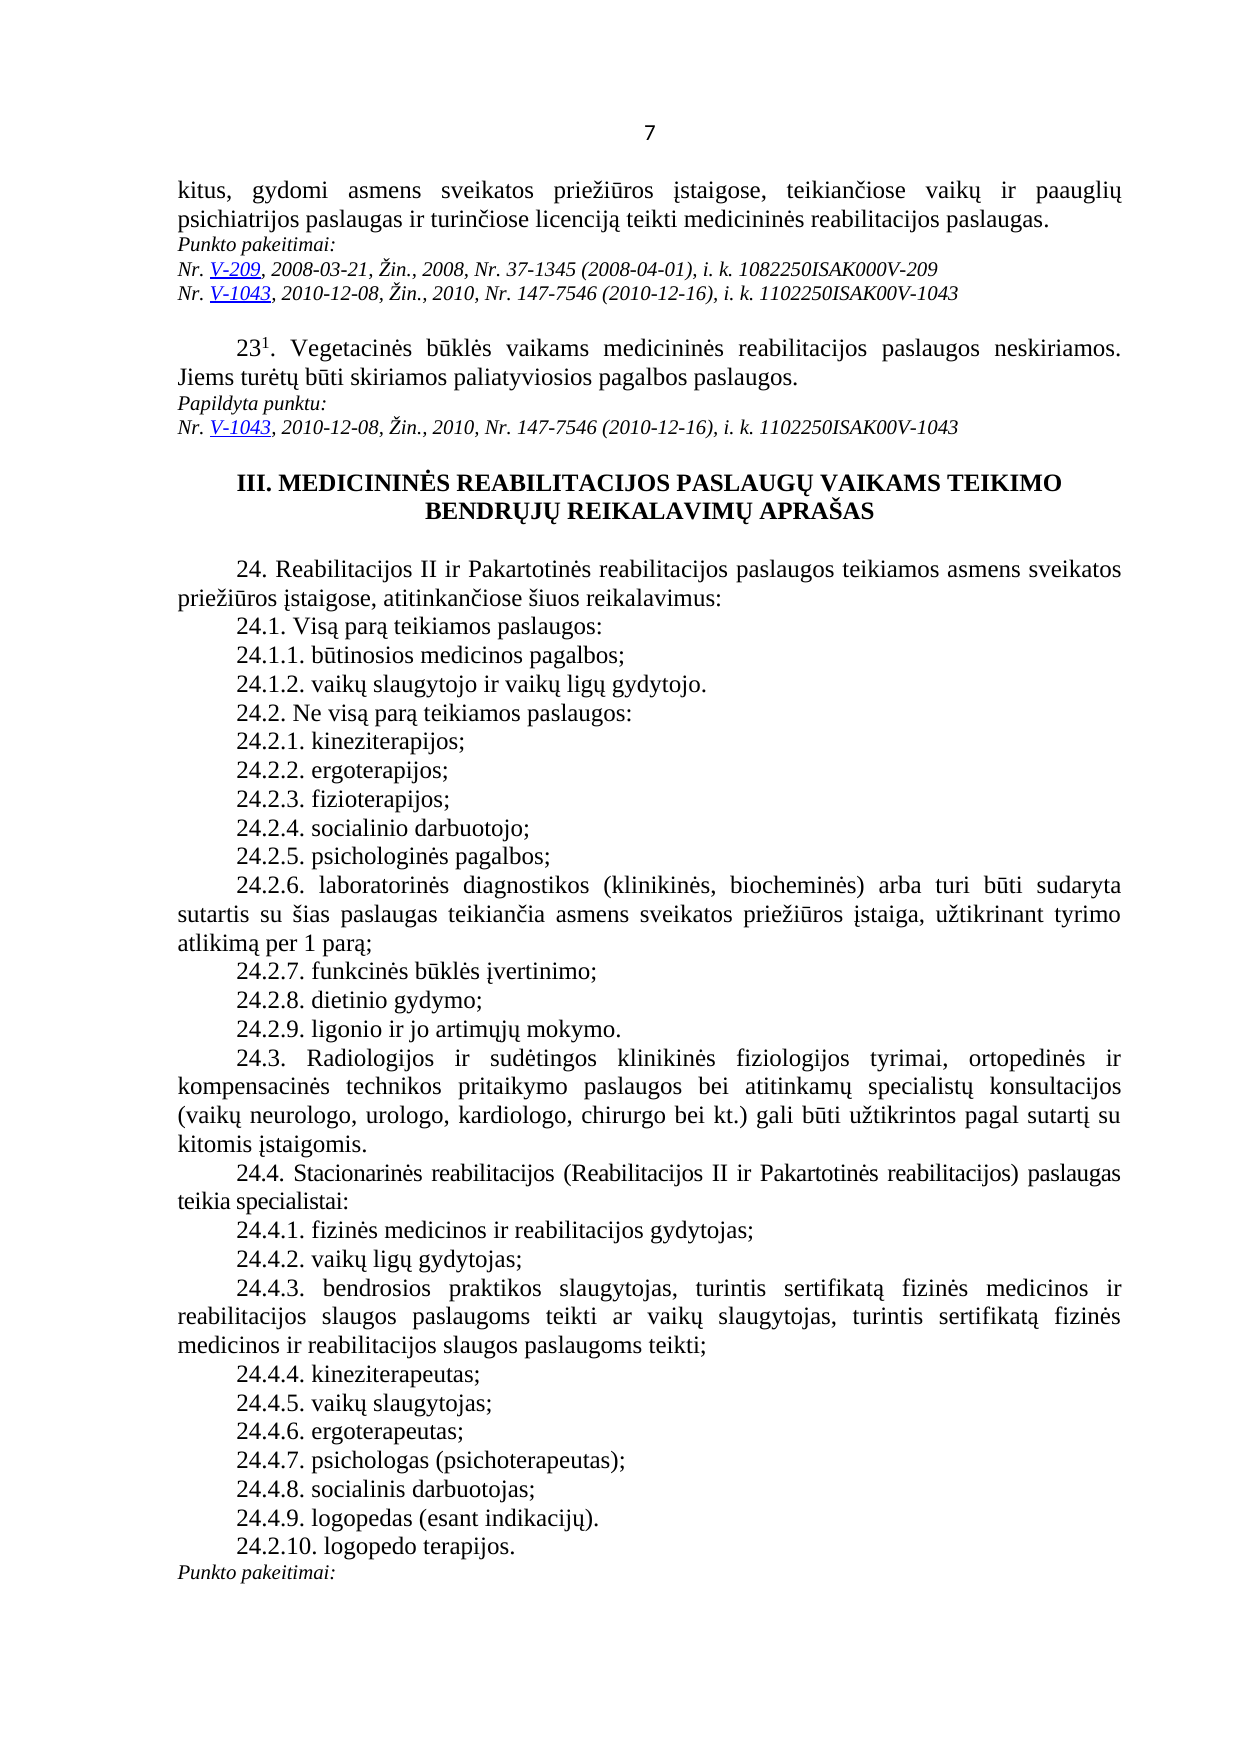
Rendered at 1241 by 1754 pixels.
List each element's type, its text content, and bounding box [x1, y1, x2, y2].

text 24.2.10. logopedo terapijos. [177, 1531, 1122, 1560]
text Punkto pakeitimai: [177, 1560, 1122, 1584]
text kitus, gydomi asmens sveikatos priežiūros įstaigose, teikiančiose vaikų ir paauglių psichiatrijos paslaugas ir turinčiose licenciją teikti medicininės reabilitacijos paslaugas. [177, 175, 1122, 232]
text 24.2.1. kineziterapijos; [177, 726, 1122, 755]
text 24.4.8. socialinis darbuotojas; [177, 1474, 1122, 1503]
text 24.2. Ne visą parą teikiamos paslaugos: [177, 698, 1122, 726]
text 24.1.1. būtinosios medicinos pagalbos; [177, 640, 1122, 669]
text Nr. V-1043, 2010-12-08, Žin., 2010, Nr. 147-7546 (2010-12-16), i. k. 1102250ISAK00V-1043 [177, 415, 1122, 439]
text 24.1. Visą parą teikiamos paslaugos: [177, 611, 1122, 640]
text 24.2.2. ergoterapijos; [177, 755, 1122, 784]
text 24.4.9. logopedas (esant indikacijų). [177, 1503, 1122, 1531]
text 24.4.1. fizinės medicinos ir reabilitacijos gydytojas; [177, 1215, 1122, 1244]
text 24.2.5. psichologinės pagalbos; [177, 841, 1122, 870]
text 24.4.3. bendrosios praktikos slaugytojas, turintis sertifikatą fizinės medicinos ir reabilitacijos slaugos paslaugoms teikti ar vaikų slaugytojas, turintis sertifikatą fizinės medicinos ir reabilitacijos slaugos paslaugoms teikti; [177, 1273, 1122, 1359]
text 231. Vegetacinės būklės vaikams medicininės reabilitacijos paslaugos neskiriamos. Jiems turėtų būti skiriamos paliatyviosios pagalbos paslaugos. [177, 333, 1122, 391]
text 24.3. Radiologijos ir sudėtingos klinikinės fiziologijos tyrimai, ortopedinės ir kompensacinės technikos pritaikymo paslaugos bei atitinkamų specialistų konsultacijos (vaikų neurologo, urologo, kardiologo, chirurgo bei kt.) gali būti užtikrintos pagal sutartį su kitomis įstaigomis. [177, 1043, 1122, 1158]
text 24.2.3. fizioterapijos; [177, 784, 1122, 813]
text 24.2.7. funkcinės būklės įvertinimo; [177, 956, 1122, 985]
text III. medicininės reabilitacijos paslaugų vaikams teikimo BendrŲjŲ reikalavimŲ APRAŠAS [177, 468, 1122, 525]
text 24.2.4. socialinio darbuotojo; [177, 813, 1122, 841]
text 24.4.4. kineziterapeutas; [177, 1359, 1122, 1388]
text 24.4.7. psichologas (psichoterapeutas); [177, 1445, 1122, 1474]
text 24.4.2. vaikų ligų gydytojas; [177, 1244, 1122, 1273]
text Nr. V-209, 2008-03-21, Žin., 2008, Nr. 37-1345 (2008-04-01), i. k. 1082250ISAK000V-209 [177, 256, 1122, 281]
text 24.4.6. ergoterapeutas; [177, 1416, 1122, 1445]
text 24.4. Stacionarinės reabilitacijos (Reabilitacijos II ir Pakartotinės reabilitacijos) paslaugas teikia specialistai: [177, 1158, 1122, 1215]
text 24.4.5. vaikų slaugytojas; [177, 1388, 1122, 1416]
text 24.2.8. dietinio gydymo; [177, 985, 1122, 1014]
text 24.2.9. ligonio ir jo artimųjų mokymo. [177, 1014, 1122, 1043]
text 24.2.6. laboratorinės diagnostikos (klinikinės, biocheminės) arba turi būti sudaryta sutartis su šias paslaugas teikiančia asmens sveikatos priežiūros įstaiga, užtikrinant tyrimo atlikimą per 1 parą; [177, 870, 1122, 956]
text 24.1.2. vaikų slaugytojo ir vaikų ligų gydytojo. [177, 669, 1122, 698]
text Punkto pakeitimai: [177, 232, 1122, 256]
text Papildyta punktu: [177, 391, 1122, 415]
text Nr. V-1043, 2010-12-08, Žin., 2010, Nr. 147-7546 (2010-12-16), i. k. 1102250ISAK00V-1043 [177, 281, 1122, 304]
text 24. Reabilitacijos II ir Pakartotinės reabilitacijos paslaugos teikiamos asmens sveikatos priežiūros įstaigose, atitinkančiose šiuos reikalavimus: [177, 554, 1122, 611]
